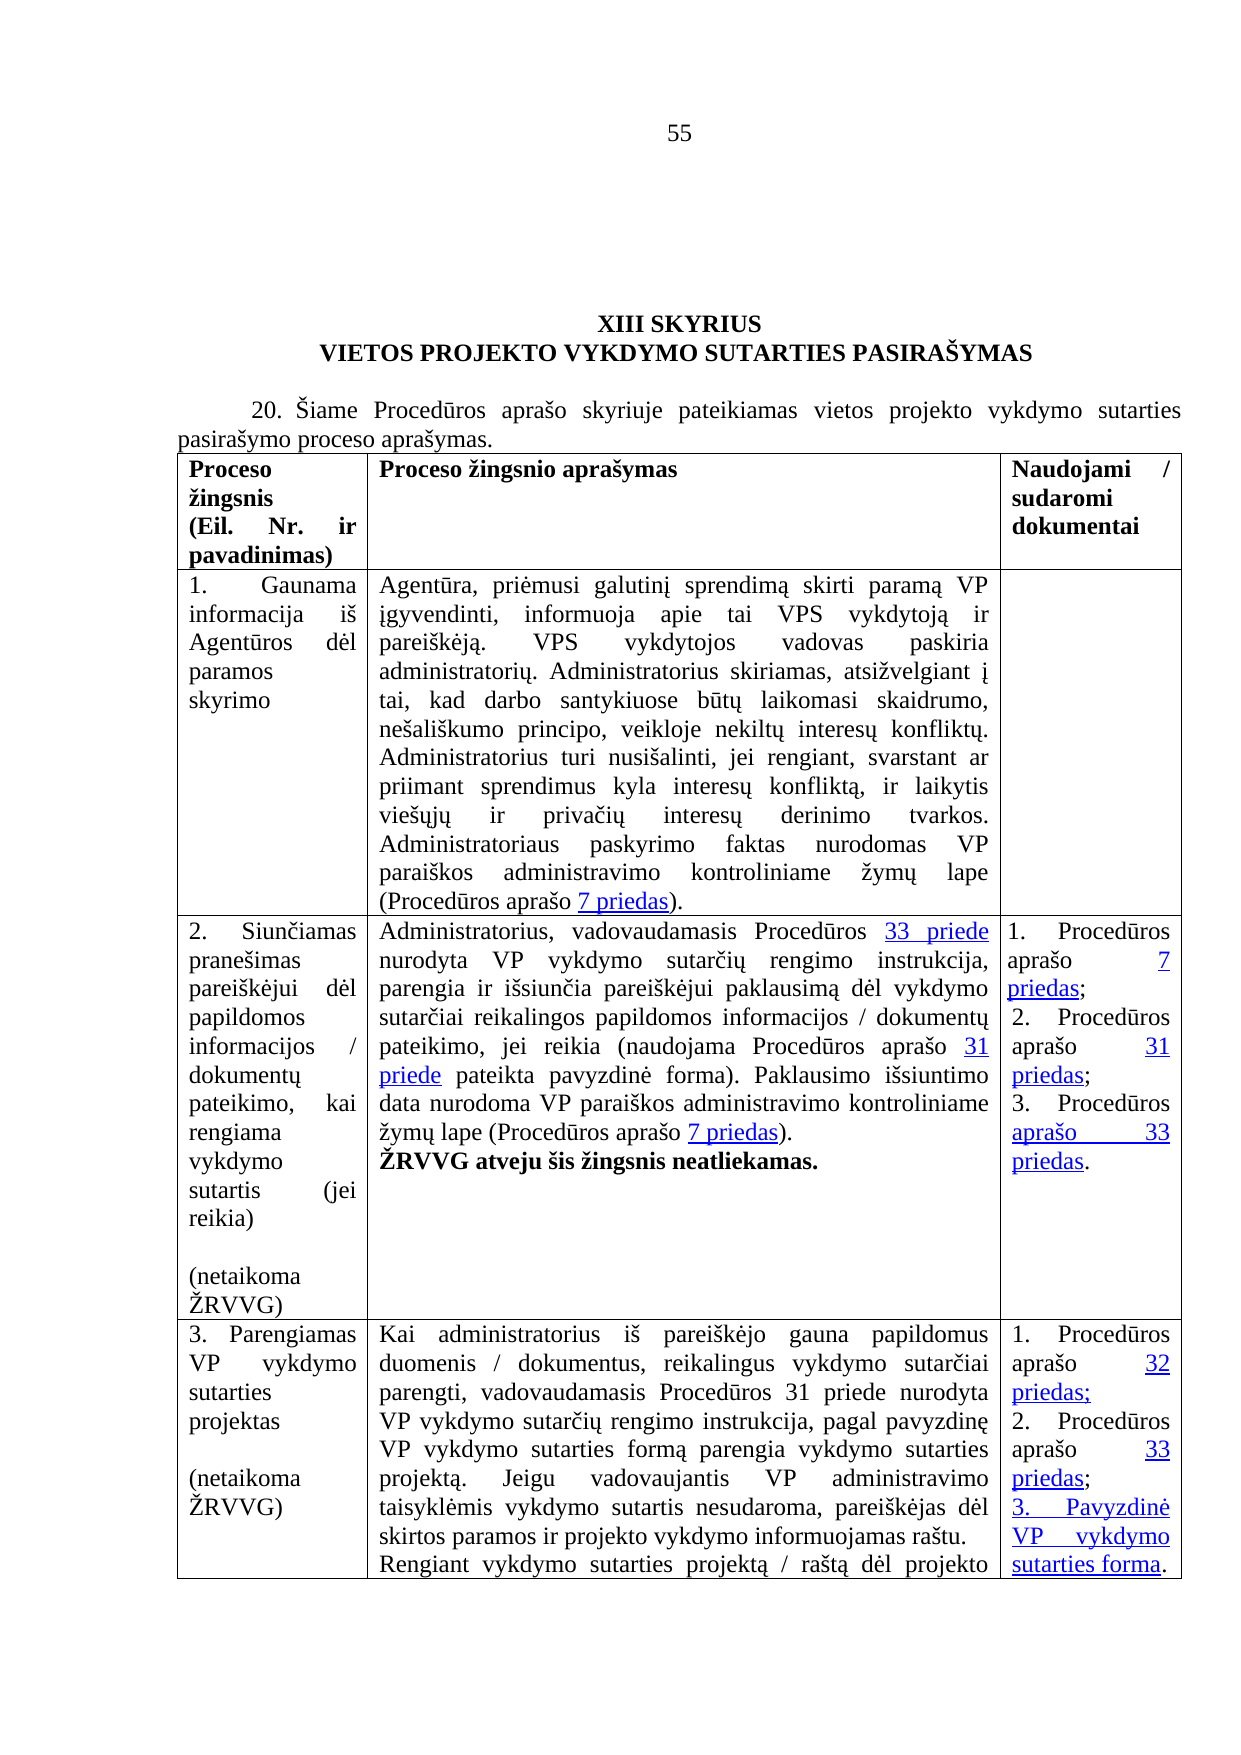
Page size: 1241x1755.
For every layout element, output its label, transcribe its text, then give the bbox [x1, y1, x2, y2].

text VIETOS PROJEKTO VYKDYMO SUTARTIES PASIRAŠYMAS [177, 338, 1181, 367]
table_cell 1. Procedūros aprašo 32 priedas; 2. Procedūros aprašo 33 priedas; 3. Pavyzdinė VP vykdymo sutarties forma. [1001, 1320, 1181, 1578]
text 20. Šiame Procedūros aprašo skyriuje pateikiamas vietos projekto vykdymo sutarties pasirašymo proceso aprašymas. [177, 395, 1181, 453]
table_header Proceso žingsnio aprašymas [368, 454, 1000, 569]
table_cell Administratorius, vadovaudamasis Procedūros 33 priede nurodyta VP vykdymo sutarčių rengimo instrukcija, parengia ir išsiunčia pareiškėjui paklausimą dėl vykdymo sutarčiai reikalingos papildomos informacijos / dokumentų pateikimo, jei reikia (naudojama Procedūros aprašo 31 priede pateikta pavyzdinė forma). Paklausimo išsiuntimo data nurodoma VP paraiškos administravimo kontroliniame žymų lape (Procedūros aprašo 7 priedas). ŽRVVG atveju šis žingsnis neatliekamas. [368, 916, 1000, 1318]
table_header Naudojami / sudaromi dokumentai [1001, 454, 1181, 569]
table_header Proceso žingsnis (Eil. Nr. ir pavadinimas) [178, 454, 367, 569]
table_cell Agentūra, priėmusi galutinį sprendimą skirti paramą VP įgyvendinti, informuoja apie tai VPS vykdytoją ir pareiškėją. VPS vykdytojos vadovas paskiria administratorių. Administratorius skiriamas, atsižvelgiant į tai, kad darbo santykiuose būtų laikomasi skaidrumo, nešališkumo principo, veikloje nekiltų interesų konfliktų. Administratorius turi nusišalinti, jei rengiant, svarstant ar priimant sprendimus kyla interesų konfliktą, ir laikytis viešųjų ir privačių interesų derinimo tvarkos. Administratoriaus paskyrimo faktas nurodomas VP paraiškos administravimo kontroliniame žymų lape (Procedūros aprašo 7 priedas). [368, 570, 1000, 915]
text XIII SKYRIUS [177, 309, 1181, 338]
table_cell 2. Siunčiamas pranešimas pareiškėjui dėl papildomos informacijos / dokumentų pateikimo, kai rengiama vykdymo sutartis (jei reikia) (netaikoma ŽRVVG) [178, 916, 367, 1318]
table_cell 3. Parengiamas VP vykdymo sutarties projektas (netaikoma ŽRVVG) [178, 1320, 367, 1578]
table_cell 1. Gaunama informacija iš Agentūros dėl paramos skyrimo [178, 570, 367, 915]
table_cell Kai administratorius iš pareiškėjo gauna papildomus duomenis / dokumentus, reikalingus vykdymo sutarčiai parengti, vadovaudamasis Procedūros 31 priede nurodyta VP vykdymo sutarčių rengimo instrukcija, pagal pavyzdinę VP vykdymo sutarties formą parengia vykdymo sutarties projektą. Jeigu vadovaujantis VP administravimo taisyklėmis vykdymo sutartis nesudaroma, pareiškėjas dėl skirtos paramos ir projekto vykdymo informuojamas raštu. Rengiant vykdymo sutarties projektą / raštą dėl projekto [368, 1320, 1000, 1578]
table_cell 1. Procedūros aprašo 7 priedas; 2. Procedūros aprašo 31 priedas; 3. Procedūros aprašo 33 priedas. [1001, 916, 1181, 1318]
table_cell [1001, 570, 1181, 915]
